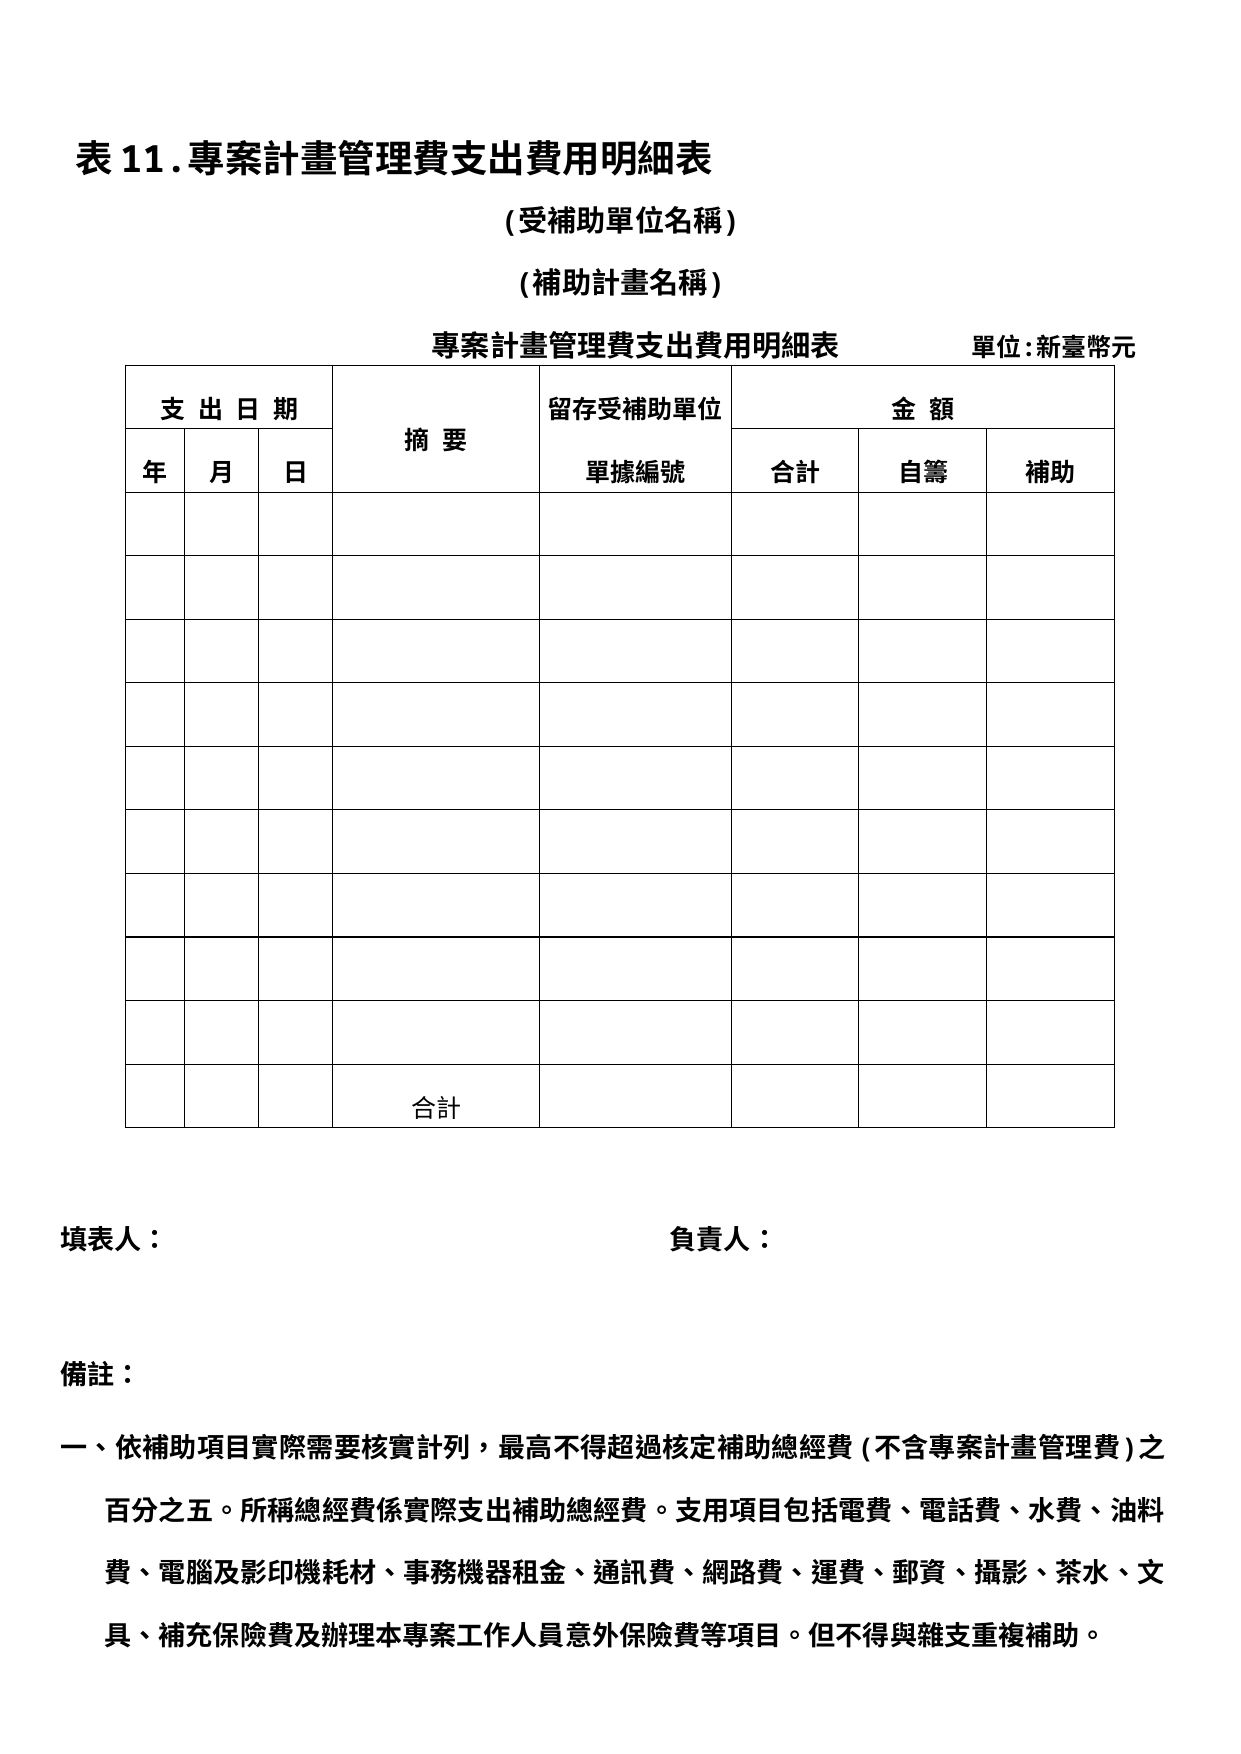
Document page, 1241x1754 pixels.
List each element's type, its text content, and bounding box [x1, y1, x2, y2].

table_cell [859, 747, 986, 809]
table_cell [540, 1001, 731, 1063]
table_cell [987, 620, 1114, 682]
table_cell [259, 556, 332, 619]
table_cell [259, 683, 332, 746]
table_cell [987, 810, 1114, 873]
table_cell [259, 938, 332, 1000]
text 一、依補助項目實際需要核實計列，最高不得超過核定補助總經費(不含專案計畫管理費)之百分之五。所稱總經費係實際支出補助總經費。支用項目包括電費、電話費、水費、油料費、電腦及影印機耗材、事務機器租金、通訊費、網路費、運費、郵資、攝影、茶水、文具、補充保險費及辦理本專案工作人員意外保險費等項目。但不得與雜支重複補助。 [60, 1404, 1165, 1654]
text 專案計畫管理費支出費用明細表 單位:新臺幣元 [75, 302, 1136, 364]
table_header 金 額 [732, 366, 1114, 428]
table_cell [540, 683, 731, 746]
table_cell [185, 493, 258, 555]
table_header 支 出 日 期 [126, 366, 332, 428]
table_cell 自籌 [859, 429, 986, 492]
table_cell [540, 620, 731, 682]
table_cell [126, 620, 184, 682]
table_cell [859, 556, 986, 619]
table_cell [987, 683, 1114, 746]
table_cell [987, 938, 1114, 1000]
table_cell [185, 1001, 258, 1063]
table_cell [859, 620, 986, 682]
table_cell [987, 556, 1114, 619]
table_cell [859, 493, 986, 555]
table_cell [126, 683, 184, 746]
table_cell [732, 747, 858, 809]
table_cell [732, 556, 858, 619]
table_cell [185, 747, 258, 809]
table_cell [126, 874, 184, 936]
text (受補助單位名稱) [75, 177, 1165, 239]
table_cell [126, 810, 184, 873]
table_header 摘 要 [333, 366, 539, 492]
table_cell [540, 556, 731, 619]
table_cell [259, 1065, 332, 1127]
text 備註： [60, 1331, 1165, 1394]
table_cell [126, 1001, 184, 1063]
table_cell [987, 874, 1114, 936]
table_cell [859, 938, 986, 1000]
table_cell [259, 874, 332, 936]
table_cell [333, 556, 539, 619]
table_cell [333, 683, 539, 746]
table_cell [859, 683, 986, 746]
table_cell 年 [126, 429, 184, 492]
subtitle 表11.專案計畫管理費支出費用明細表 [75, 114, 1165, 177]
table_cell [259, 493, 332, 555]
table_cell [185, 1065, 258, 1127]
table_cell [540, 747, 731, 809]
table_cell [333, 747, 539, 809]
table_cell [540, 874, 731, 936]
table_cell [185, 874, 258, 936]
table_cell 合計 [333, 1065, 539, 1127]
table_header 留存受補助單位單據編號 [540, 366, 731, 492]
table_cell [259, 810, 332, 873]
table_cell [732, 938, 858, 1000]
table_cell [126, 493, 184, 555]
table_cell [185, 938, 258, 1000]
table_cell [732, 620, 858, 682]
table_cell [126, 1065, 184, 1127]
table_cell [333, 874, 539, 936]
table_cell 月 [185, 429, 258, 492]
table_cell [333, 493, 539, 555]
table_cell 合計 [732, 429, 858, 492]
table_cell [185, 620, 258, 682]
table_cell [185, 810, 258, 873]
text 填表人： 負責人： [60, 1196, 1165, 1258]
table_cell [859, 810, 986, 873]
table_cell 補助 [987, 429, 1114, 492]
table_cell [732, 1065, 858, 1127]
table_cell [732, 1001, 858, 1063]
table_cell [732, 493, 858, 555]
table_cell [259, 747, 332, 809]
table_cell [987, 493, 1114, 555]
table_cell [185, 556, 258, 619]
table_cell [987, 1001, 1114, 1063]
table_cell [540, 1065, 731, 1127]
table_cell [259, 620, 332, 682]
table_cell [126, 556, 184, 619]
table_cell [732, 874, 858, 936]
table_cell [540, 493, 731, 555]
table_cell [540, 810, 731, 873]
table_cell [333, 938, 539, 1000]
table_cell [859, 874, 986, 936]
text (補助計畫名稱) [75, 239, 1165, 302]
table_cell [859, 1001, 986, 1063]
table_cell [259, 1001, 332, 1063]
table_cell [859, 1065, 986, 1127]
table_cell [987, 1065, 1114, 1127]
table_cell [987, 747, 1114, 809]
table_cell [126, 747, 184, 809]
table_cell [333, 810, 539, 873]
table_cell [732, 683, 858, 746]
table_cell [732, 810, 858, 873]
table_cell [185, 683, 258, 746]
table_cell [333, 1001, 539, 1063]
table_cell [540, 938, 731, 1000]
table_cell [126, 938, 184, 1000]
table_cell [333, 620, 539, 682]
table_cell 日 [259, 429, 332, 492]
